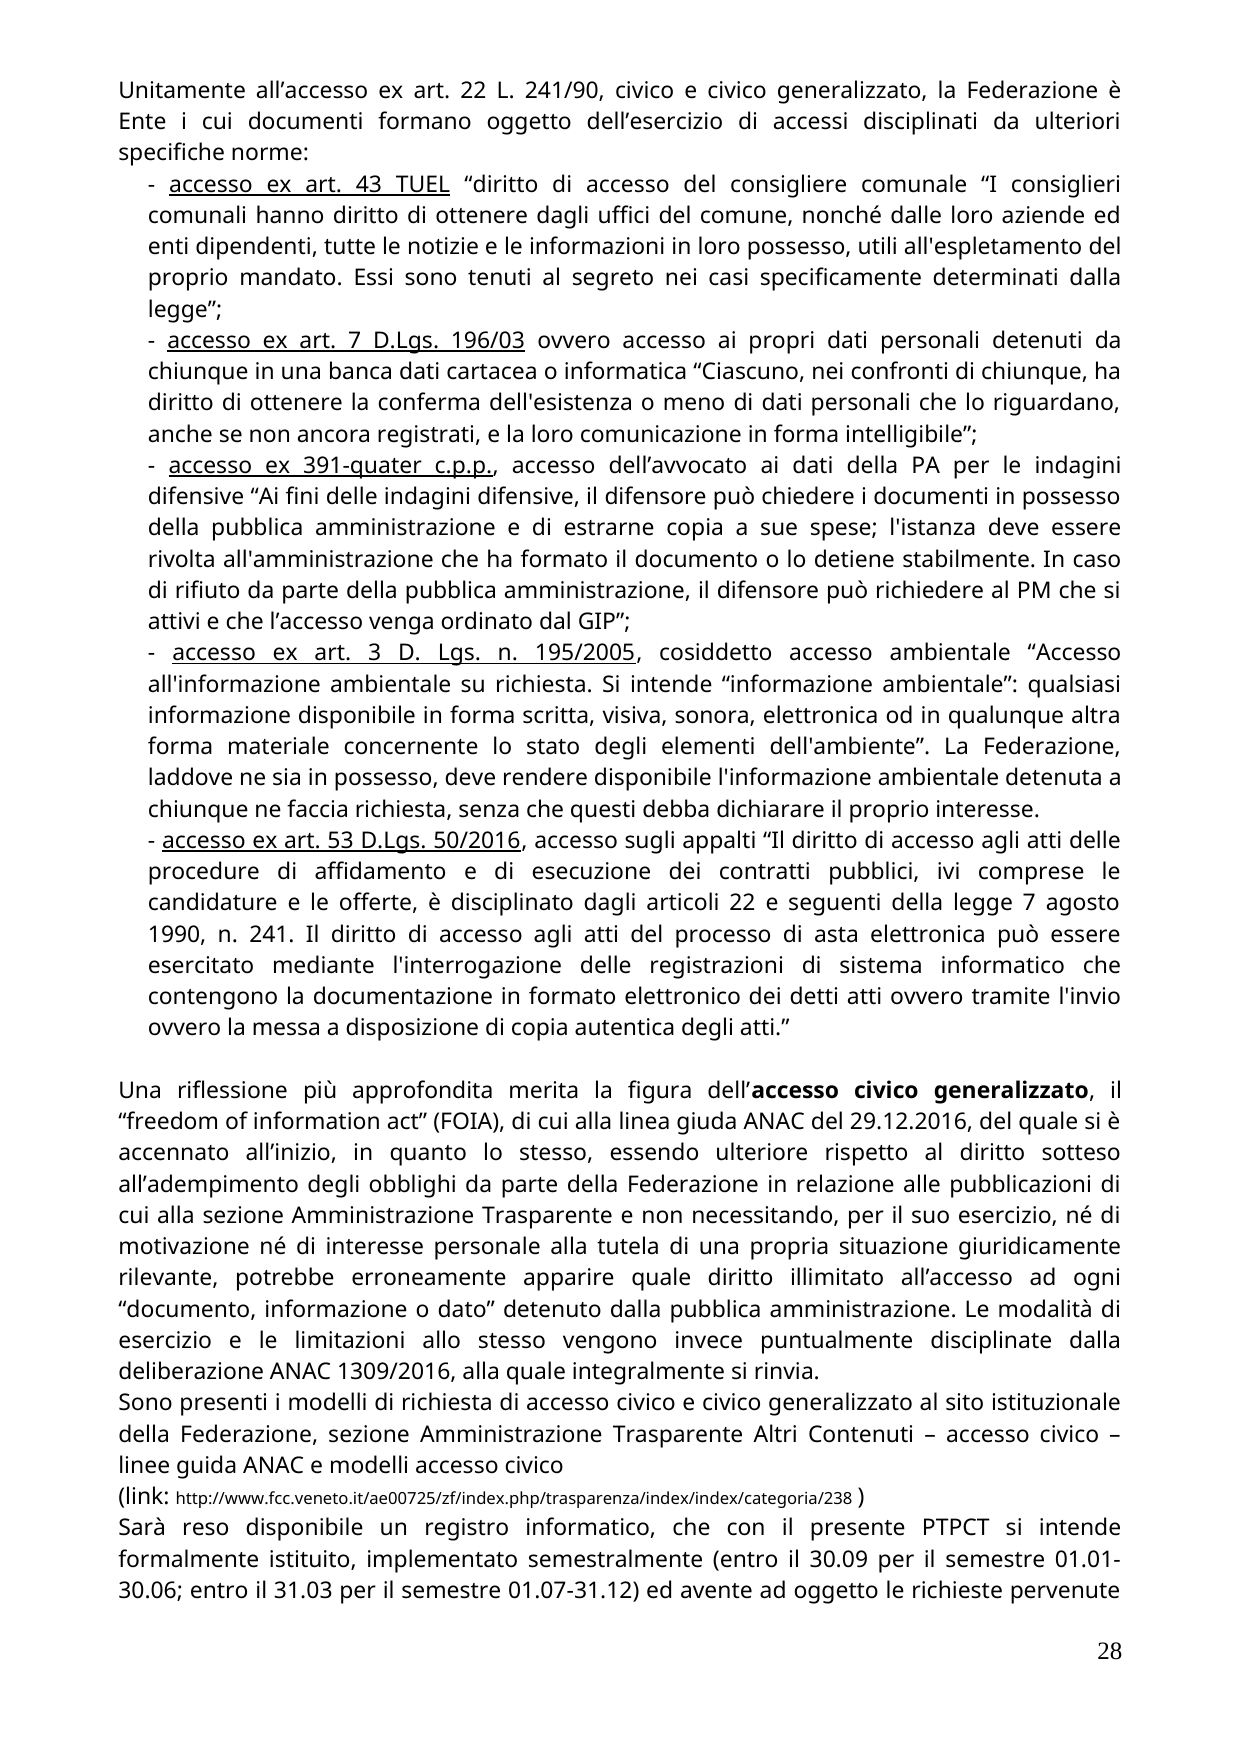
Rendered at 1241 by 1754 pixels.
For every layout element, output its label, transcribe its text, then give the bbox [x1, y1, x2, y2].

text Sarà reso disponibile un registro informatico, che con il presente PTPCT si intende formalmente istituito, implementato semestralmente (entro il 30.09 per il semestre 01.01-30.06; entro il 31.03 per il semestre 01.07-31.12) ed avente ad oggetto le richieste pervenute [118, 1511, 1122, 1605]
text - accesso ex 391-quater c.p.p., accesso dell’avvocato ai dati della PA per le indagini difensive “Ai fini delle indagini difensive, il difensore può chiedere i documenti in possesso della pubblica amministrazione e di estrarne copia a sue spese; l'istanza deve essere rivolta all'amministrazione che ha formato il documento o lo detiene stabilmente. In caso di rifiuto da parte della pubblica amministrazione, il difensore può richiedere al PM che si attivi e che l’accesso venga ordinato dal GIP”; [148, 449, 1122, 636]
text - accesso ex art. 7 D.Lgs. 196/03 ovvero accesso ai propri dati personali detenuti da chiunque in una banca dati cartacea o informatica “Ciascuno, nei confronti di chiunque, ha diritto di ottenere la conferma dell'esistenza o meno di dati personali che lo riguardano, anche se non ancora registrati, e la loro comunicazione in forma intelligibile”; [148, 324, 1122, 449]
text - accesso ex art. 53 D.Lgs. 50/2016, accesso sugli appalti “Il diritto di accesso agli atti delle procedure di affidamento e di esecuzione dei contratti pubblici, ivi comprese le candidature e le offerte, è disciplinato dagli articoli 22 e seguenti della legge 7 agosto 1990, n. 241. Il diritto di accesso agli atti del processo di asta elettronica può essere esercitato mediante l'interrogazione delle registrazioni di sistema informatico che contengono la documentazione in formato elettronico dei detti atti ovvero tramite l'invio ovvero la messa a disposizione di copia autentica degli atti.” [148, 824, 1122, 1043]
text - accesso ex art. 3 D. Lgs. n. 195/2005, cosiddetto accesso ambientale “Accesso all'informazione ambientale su richiesta. Si intende “informazione ambientale”: qualsiasi informazione disponibile in forma scritta, visiva, sonora, elettronica od in qualunque altra forma materiale concernente lo stato degli elementi dell'ambiente”. La Federazione, laddove ne sia in possesso, deve rendere disponibile l'informazione ambientale detenuta a chiunque ne faccia richiesta, senza che questi debba dichiarare il proprio interesse. [148, 636, 1122, 824]
text (link: http://www.fcc.veneto.it/ae00725/zf/index.php/trasparenza/index/index/categoria/238 ) [118, 1480, 1122, 1511]
text - accesso ex art. 43 TUEL “diritto di accesso del consigliere comunale “I consiglieri comunali hanno diritto di ottenere dagli uffici del comune, nonché dalle loro aziende ed enti dipendenti, tutte le notizie e le informazioni in loro possesso, utili all'espletamento del proprio mandato. Essi sono tenuti al segreto nei casi specificamente determinati dalla legge”; [148, 168, 1122, 324]
text Una riflessione più approfondita merita la figura dell’accesso civico generalizzato, il “freedom of information act” (FOIA), di cui alla linea giuda ANAC del 29.12.2016, del quale si è accennato all’inizio, in quanto lo stesso, essendo ulteriore rispetto al diritto sotteso all’adempimento degli obblighi da parte della Federazione in relazione alle pubblicazioni di cui alla sezione Amministrazione Trasparente e non necessitando, per il suo esercizio, né di motivazione né di interesse personale alla tutela di una propria situazione giuridicamente rilevante, potrebbe erroneamente apparire quale diritto illimitato all’accesso ad ogni “documento, informazione o dato” detenuto dalla pubblica amministrazione. Le modalità di esercizio e le limitazioni allo stesso vengono invece puntualmente disciplinate dalla deliberazione ANAC 1309/2016, alla quale integralmente si rinvia. [118, 1074, 1122, 1386]
text Sono presenti i modelli di richiesta di accesso civico e civico generalizzato al sito istituzionale della Federazione, sezione Amministrazione Trasparente Altri Contenuti – accesso civico – linee guida ANAC e modelli accesso civico [118, 1386, 1122, 1480]
text Unitamente all’accesso ex art. 22 L. 241/90, civico e civico generalizzato, la Federazione è Ente i cui documenti formano oggetto dell’esercizio di accessi disciplinati da ulteriori specifiche norme: [118, 74, 1122, 168]
